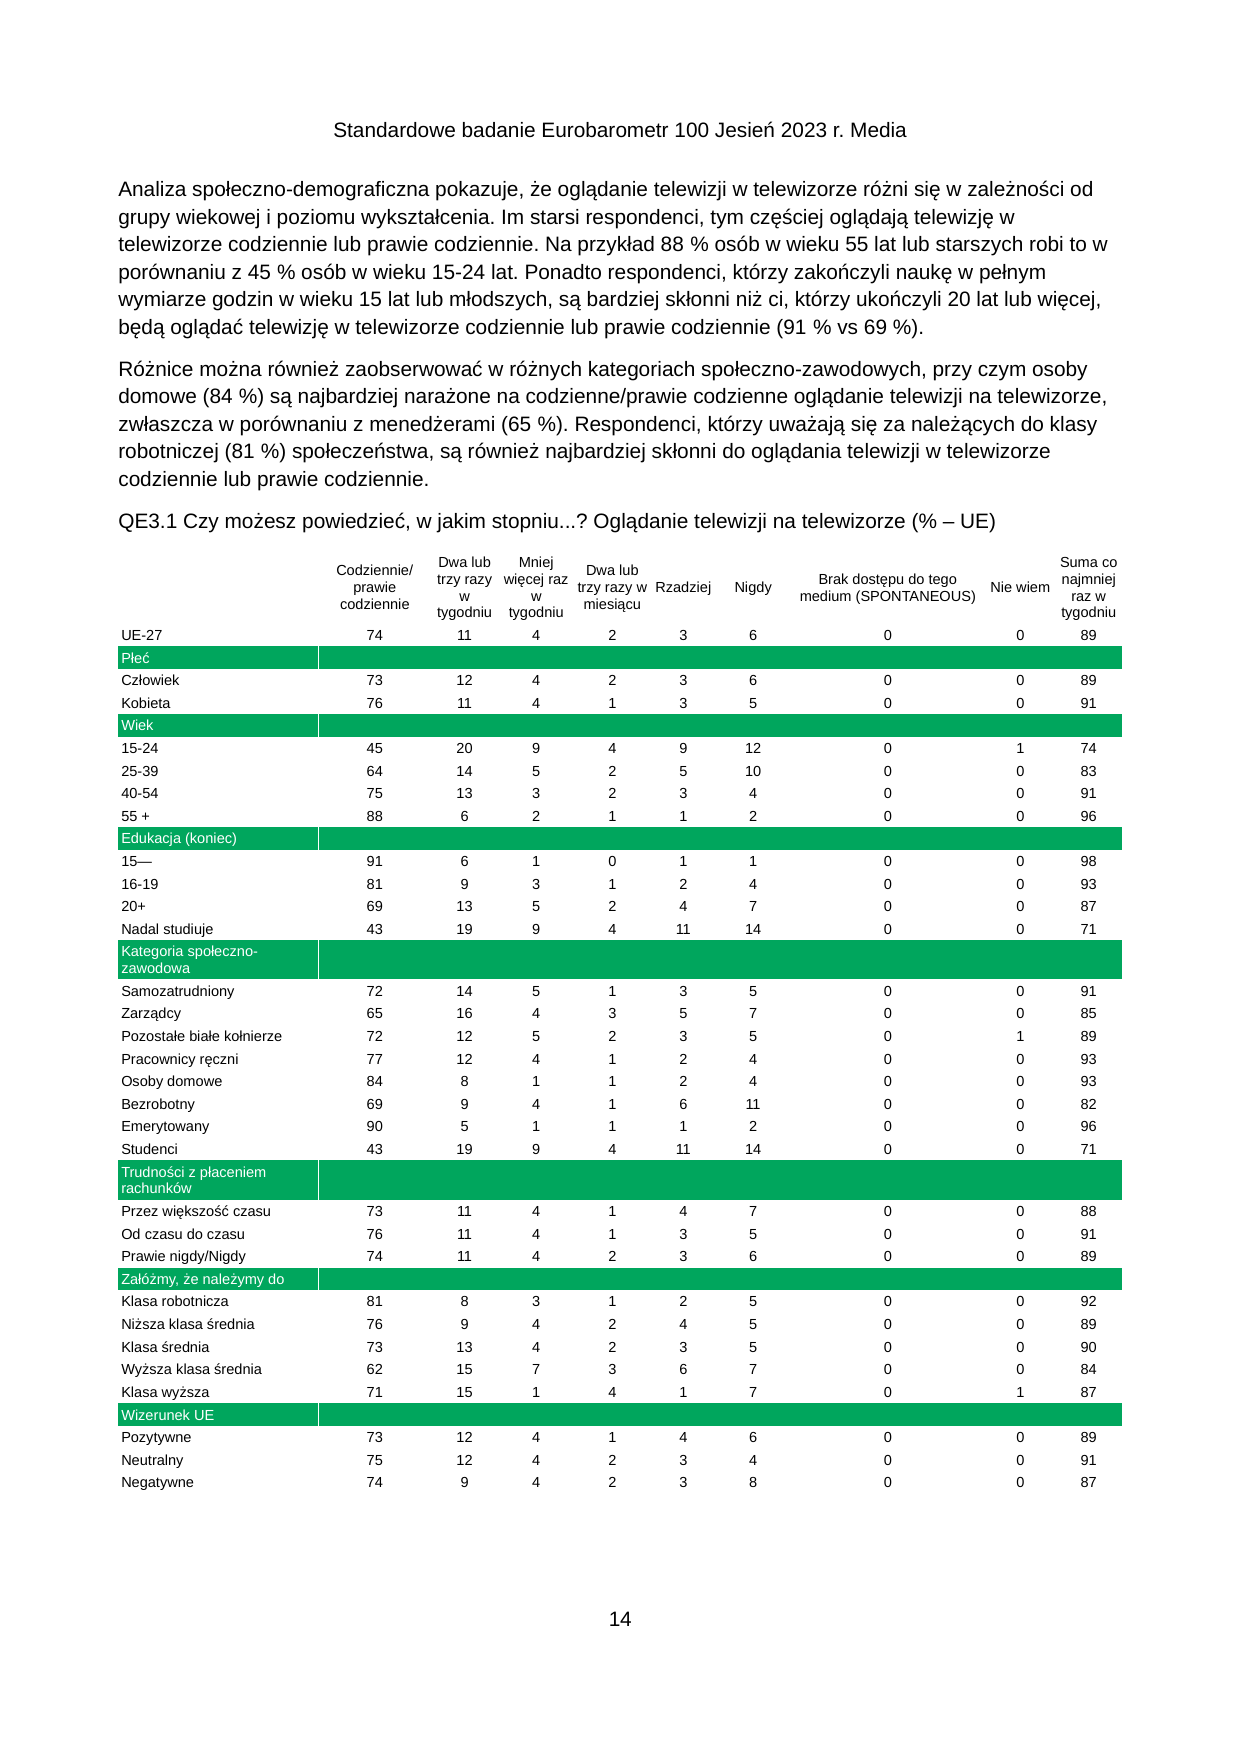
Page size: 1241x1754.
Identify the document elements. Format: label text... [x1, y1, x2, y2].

table_cell 11 [431, 1200, 498, 1222]
table_cell [651, 940, 716, 979]
table_cell 0 [790, 1223, 985, 1245]
table_cell Klasa średnia [118, 1335, 318, 1358]
table_cell 4 [574, 1138, 651, 1160]
table_cell 7 [716, 895, 790, 918]
table_cell 0 [985, 1093, 1055, 1115]
table_cell Edukacja (koniec) [118, 827, 318, 850]
table_cell 1 [498, 1381, 574, 1403]
table_header Dwa lub trzy razy w tygodniu [431, 551, 498, 624]
table_cell 1 [574, 1290, 651, 1313]
table_cell 2 [574, 1449, 651, 1471]
table_cell [985, 1268, 1055, 1290]
table_cell [716, 646, 790, 669]
table_cell 3 [651, 980, 716, 1002]
table_cell 2 [498, 805, 574, 827]
table_cell 96 [1055, 805, 1122, 827]
table_cell 0 [790, 1002, 985, 1025]
table_cell Kobieta [118, 692, 318, 714]
table_cell 20 [431, 737, 498, 759]
table_cell 0 [790, 1426, 985, 1448]
table_cell 0 [985, 624, 1055, 646]
table_cell 3 [651, 1025, 716, 1047]
table_cell 11 [716, 1093, 790, 1115]
table_cell 4 [498, 1335, 574, 1358]
table_cell Pracownicy ręczni [118, 1048, 318, 1070]
table_cell Negatywne [118, 1471, 318, 1494]
table_cell 8 [431, 1070, 498, 1093]
table_cell 0 [790, 1070, 985, 1093]
table_cell 0 [790, 805, 985, 827]
table_cell 16-19 [118, 873, 318, 895]
table_cell 3 [574, 1002, 651, 1025]
table_cell [574, 714, 651, 737]
table_cell [574, 646, 651, 669]
table_cell 0 [574, 850, 651, 872]
table_cell 9 [431, 1471, 498, 1494]
table_cell 0 [985, 1313, 1055, 1335]
table_cell 4 [574, 1381, 651, 1403]
table_cell 0 [790, 1200, 985, 1222]
table_cell 0 [790, 850, 985, 872]
table_cell 2 [574, 624, 651, 646]
table_cell 5 [716, 1025, 790, 1047]
table_cell 3 [651, 782, 716, 804]
table_cell 0 [985, 1002, 1055, 1025]
table_cell 4 [498, 669, 574, 692]
table_cell 91 [1055, 1223, 1122, 1245]
table_cell [574, 1268, 651, 1290]
table_cell 0 [790, 1313, 985, 1335]
table_cell 43 [319, 918, 431, 940]
table_cell 0 [985, 782, 1055, 804]
table_header Nie wiem [985, 551, 1055, 624]
table_cell 11 [431, 1223, 498, 1245]
table_cell 90 [1055, 1335, 1122, 1358]
table_cell 11 [651, 1138, 716, 1160]
table_cell 4 [716, 782, 790, 804]
table_cell 1 [498, 1115, 574, 1138]
table_cell 12 [431, 669, 498, 692]
table_cell 4 [498, 692, 574, 714]
table_cell 0 [985, 805, 1055, 827]
table_cell 89 [1055, 1426, 1122, 1448]
table_cell 4 [498, 1223, 574, 1245]
table_cell Pozytywne [118, 1426, 318, 1448]
table_cell Samozatrudniony [118, 980, 318, 1002]
table_cell 9 [498, 737, 574, 759]
table_cell Załóżmy, że należymy do [118, 1268, 318, 1290]
table_cell 6 [716, 669, 790, 692]
table_cell 4 [498, 624, 574, 646]
table_cell [574, 827, 651, 850]
table_cell 4 [651, 895, 716, 918]
table_cell 93 [1055, 873, 1122, 895]
table_cell 92 [1055, 1290, 1122, 1313]
table_cell 2 [574, 1313, 651, 1335]
table_cell 5 [431, 1115, 498, 1138]
table_cell 74 [319, 1471, 431, 1494]
table_cell 5 [498, 759, 574, 782]
table_cell 13 [431, 1335, 498, 1358]
table_cell 11 [431, 692, 498, 714]
table_cell 1 [985, 1381, 1055, 1403]
table_cell Wizerunek UE [118, 1403, 318, 1426]
table_cell 0 [985, 980, 1055, 1002]
table_cell Klasa robotnicza [118, 1290, 318, 1313]
table_cell 0 [790, 1115, 985, 1138]
table_cell 4 [498, 1471, 574, 1494]
table_cell 73 [319, 1335, 431, 1358]
table_cell [1055, 646, 1122, 669]
table_cell 6 [651, 1093, 716, 1115]
table_cell 0 [985, 850, 1055, 872]
table_cell Niższa klasa średnia [118, 1313, 318, 1335]
table_cell Wyższa klasa średnia [118, 1358, 318, 1381]
table_cell 15 [431, 1358, 498, 1381]
table_cell 77 [319, 1048, 431, 1070]
table_cell 76 [319, 692, 431, 714]
table_cell [790, 827, 985, 850]
table_cell 90 [319, 1115, 431, 1138]
table_cell [319, 940, 431, 979]
table_cell 19 [431, 918, 498, 940]
table_cell 15 [431, 1381, 498, 1403]
table_cell Od czasu do czasu [118, 1223, 318, 1245]
table_cell 72 [319, 1025, 431, 1047]
table_cell 0 [985, 895, 1055, 918]
table_cell [498, 827, 574, 850]
table_cell 4 [716, 1070, 790, 1093]
table_cell 72 [319, 980, 431, 1002]
table_cell 89 [1055, 1245, 1122, 1268]
table_header Brak dostępu do tego medium (SPONTANEOUS) [790, 551, 985, 624]
table_cell [985, 714, 1055, 737]
table_cell 0 [790, 1048, 985, 1070]
table_cell 0 [790, 1381, 985, 1403]
table_cell [790, 1268, 985, 1290]
table_cell Osoby domowe [118, 1070, 318, 1093]
table_cell 71 [1055, 1138, 1122, 1160]
table_cell [651, 827, 716, 850]
table_cell 11 [431, 1245, 498, 1268]
table_cell 45 [319, 737, 431, 759]
table_cell 3 [651, 1449, 716, 1471]
table_cell [431, 646, 498, 669]
text Analiza społeczno-demograficzna pokazuje, że oglądanie telewizji w telewizorze różni się w zależności od grupy wiekowej i poziomu wykształcenia. Im starsi respondenci, tym częściej oglądają telewizję w telewizorze codziennie lub prawie codziennie. Na przykład 88 % osób w wieku 55 lat lub starszych robi to w porównaniu z 45 % osób w wieku 15-24 lat. Ponadto respondenci, którzy zakończyli naukę w pełnym wymiarze godzin w wieku 15 lat lub młodszych, są bardziej skłonni niż ci, którzy ukończyli 20 lat lub więcej, będą oglądać telewizję w telewizorze codziennie lub prawie codziennie (91 % vs 69 %). [118, 177, 1122, 338]
table_cell 73 [319, 1200, 431, 1222]
table_cell [431, 1268, 498, 1290]
table_cell [319, 1160, 431, 1200]
table_cell 0 [985, 692, 1055, 714]
table_header Nigdy [716, 551, 790, 624]
table_cell 89 [1055, 624, 1122, 646]
table_cell 0 [790, 895, 985, 918]
table_cell [985, 940, 1055, 979]
table_cell 2 [574, 759, 651, 782]
table_cell 8 [716, 1471, 790, 1494]
table_cell 4 [498, 1200, 574, 1222]
table_cell 2 [574, 1335, 651, 1358]
table_cell 65 [319, 1002, 431, 1025]
table_cell 71 [1055, 918, 1122, 940]
table_cell [790, 1160, 985, 1200]
table_cell 0 [985, 1138, 1055, 1160]
table_cell 14 [716, 1138, 790, 1160]
table_cell 2 [574, 895, 651, 918]
table_cell 87 [1055, 895, 1122, 918]
table_cell 2 [574, 669, 651, 692]
table_cell [1055, 714, 1122, 737]
table_cell 87 [1055, 1381, 1122, 1403]
table_cell [985, 827, 1055, 850]
table_cell 0 [985, 1048, 1055, 1070]
table_cell 9 [498, 1138, 574, 1160]
table_cell 9 [431, 1093, 498, 1115]
table_cell 6 [431, 805, 498, 827]
table_cell [431, 940, 498, 979]
table_cell 55 + [118, 805, 318, 827]
table_cell 1 [651, 850, 716, 872]
table_cell 69 [319, 1093, 431, 1115]
table_cell [985, 1403, 1055, 1426]
table_cell 14 [716, 918, 790, 940]
table_cell 12 [431, 1025, 498, 1047]
table_cell [498, 940, 574, 979]
table_cell [498, 646, 574, 669]
table_cell 3 [651, 1223, 716, 1245]
table_cell [716, 940, 790, 979]
table_cell 0 [790, 1025, 985, 1047]
table_cell 0 [790, 1449, 985, 1471]
table_cell Studenci [118, 1138, 318, 1160]
table_cell 7 [716, 1002, 790, 1025]
table_cell 0 [790, 1290, 985, 1313]
table_cell 0 [985, 1223, 1055, 1245]
table_cell 25-39 [118, 759, 318, 782]
table_cell [651, 1403, 716, 1426]
table_cell 5 [716, 1223, 790, 1245]
table_cell 0 [790, 1245, 985, 1268]
table_cell 4 [498, 1426, 574, 1448]
table_cell 0 [790, 624, 985, 646]
table_cell 73 [319, 1426, 431, 1448]
table_cell [790, 1403, 985, 1426]
table_cell 0 [985, 1290, 1055, 1313]
table_cell 6 [431, 850, 498, 872]
table_cell 1 [574, 1048, 651, 1070]
table_header Suma co najmniej raz w tygodniu [1055, 551, 1122, 624]
table_cell 0 [790, 1138, 985, 1160]
table_cell 93 [1055, 1048, 1122, 1070]
table_cell 96 [1055, 1115, 1122, 1138]
table_cell 76 [319, 1313, 431, 1335]
table_cell 98 [1055, 850, 1122, 872]
table_cell [498, 1268, 574, 1290]
table_cell 0 [985, 1449, 1055, 1471]
table_cell 2 [574, 1471, 651, 1494]
table_cell 7 [716, 1200, 790, 1222]
table_cell 1 [574, 980, 651, 1002]
table_cell Neutralny [118, 1449, 318, 1471]
table_cell 3 [651, 1335, 716, 1358]
table_cell 4 [498, 1093, 574, 1115]
table_cell [431, 714, 498, 737]
table_cell 3 [651, 669, 716, 692]
table_cell [1055, 1160, 1122, 1200]
table_cell 89 [1055, 669, 1122, 692]
table_cell 82 [1055, 1093, 1122, 1115]
table_cell Zarządcy [118, 1002, 318, 1025]
table_cell 7 [716, 1381, 790, 1403]
table_cell [1055, 940, 1122, 979]
table_cell [651, 714, 716, 737]
table_cell 10 [716, 759, 790, 782]
table_cell 0 [985, 1115, 1055, 1138]
table_cell 1 [651, 1381, 716, 1403]
table_cell 43 [319, 1138, 431, 1160]
table_cell Pozostałe białe kołnierze [118, 1025, 318, 1047]
table_cell 93 [1055, 1070, 1122, 1093]
table_cell 1 [574, 805, 651, 827]
table_cell 2 [574, 1245, 651, 1268]
table_cell 8 [431, 1290, 498, 1313]
table_cell 2 [574, 1025, 651, 1047]
text Różnice można również zaobserwować w różnych kategoriach społeczno-zawodowych, przy czym osoby domowe (84 %) są najbardziej narażone na codzienne/prawie codzienne oglądanie telewizji na telewizorze, zwłaszcza w porównaniu z menedżerami (65 %). Respondenci, którzy uważają się za należących do klasy robotniczej (81 %) społeczeństwa, są również najbardziej skłonni do oglądania telewizji w telewizorze codziennie lub prawie codziennie. [118, 357, 1122, 491]
table_cell Emerytowany [118, 1115, 318, 1138]
table_cell 76 [319, 1223, 431, 1245]
table_cell 13 [431, 895, 498, 918]
table_cell [790, 646, 985, 669]
table_cell 16 [431, 1002, 498, 1025]
table_cell [985, 1160, 1055, 1200]
table_cell 12 [431, 1426, 498, 1448]
table_cell [651, 1268, 716, 1290]
table_cell 0 [790, 918, 985, 940]
table_cell 2 [651, 1048, 716, 1070]
table_cell 83 [1055, 759, 1122, 782]
table_cell 0 [790, 1358, 985, 1381]
table_cell 74 [319, 624, 431, 646]
table_cell 1 [651, 805, 716, 827]
table_cell 1 [498, 850, 574, 872]
table_cell 4 [716, 1048, 790, 1070]
table_cell 3 [651, 624, 716, 646]
table_cell 2 [716, 1115, 790, 1138]
table_cell 87 [1055, 1471, 1122, 1494]
table_cell [498, 1403, 574, 1426]
table_cell 1 [574, 1115, 651, 1138]
table_cell 11 [431, 624, 498, 646]
table_cell 0 [790, 1093, 985, 1115]
table_cell [431, 1160, 498, 1200]
table_cell 89 [1055, 1025, 1122, 1047]
table_cell 19 [431, 1138, 498, 1160]
table_cell [985, 646, 1055, 669]
table_cell 4 [651, 1426, 716, 1448]
table_cell Człowiek [118, 669, 318, 692]
table_cell Przez większość czasu [118, 1200, 318, 1222]
table_cell 5 [498, 980, 574, 1002]
table_cell 3 [574, 1358, 651, 1381]
table_cell [498, 714, 574, 737]
table_cell 1 [574, 692, 651, 714]
table_cell 3 [498, 873, 574, 895]
table_cell 88 [1055, 1200, 1122, 1222]
table_cell 1 [985, 737, 1055, 759]
table_cell 15-24 [118, 737, 318, 759]
table_cell 84 [319, 1070, 431, 1093]
table_cell 0 [985, 918, 1055, 940]
table_cell 6 [716, 1426, 790, 1448]
table_cell 5 [651, 1002, 716, 1025]
table_cell 69 [319, 895, 431, 918]
table_cell 5 [498, 895, 574, 918]
table_cell Płeć [118, 646, 318, 669]
table_cell 14 [431, 980, 498, 1002]
table_cell [716, 1268, 790, 1290]
table_cell 11 [651, 918, 716, 940]
table_cell 64 [319, 759, 431, 782]
table_cell Nadal studiuje [118, 918, 318, 940]
table_cell 1 [716, 850, 790, 872]
table_cell [431, 1403, 498, 1426]
table_cell 6 [651, 1358, 716, 1381]
table_cell Prawie nigdy/Nigdy [118, 1245, 318, 1268]
table_cell 1 [651, 1115, 716, 1138]
table_cell 0 [790, 1471, 985, 1494]
table_cell [716, 827, 790, 850]
table_cell [574, 1403, 651, 1426]
table_cell 0 [790, 980, 985, 1002]
table_cell 0 [790, 669, 985, 692]
table_cell 74 [319, 1245, 431, 1268]
table_cell 9 [651, 737, 716, 759]
table_cell 0 [985, 1358, 1055, 1381]
table_cell 15— [118, 850, 318, 872]
table_cell 9 [498, 918, 574, 940]
table_cell 0 [985, 1245, 1055, 1268]
table_cell 0 [985, 873, 1055, 895]
table_cell [319, 1268, 431, 1290]
table_cell [716, 714, 790, 737]
table_cell 0 [985, 1200, 1055, 1222]
table_cell 4 [498, 1048, 574, 1070]
table_cell 4 [574, 737, 651, 759]
table_cell 2 [651, 873, 716, 895]
table_cell 84 [1055, 1358, 1122, 1381]
table_cell 74 [1055, 737, 1122, 759]
table_cell 91 [1055, 980, 1122, 1002]
table_cell 4 [498, 1245, 574, 1268]
table_cell 5 [498, 1025, 574, 1047]
table_cell 3 [651, 1245, 716, 1268]
table_cell [716, 1160, 790, 1200]
table_header Dwa lub trzy razy w miesiącu [574, 551, 651, 624]
table_cell [431, 827, 498, 850]
table_cell 5 [716, 1335, 790, 1358]
table_cell [319, 646, 431, 669]
table_cell 4 [651, 1313, 716, 1335]
table_cell 1 [574, 1223, 651, 1245]
table_cell 4 [574, 918, 651, 940]
table_cell 6 [716, 1245, 790, 1268]
table_cell 3 [498, 782, 574, 804]
table_cell 4 [716, 873, 790, 895]
table_cell 12 [431, 1449, 498, 1471]
table_cell 0 [790, 737, 985, 759]
table_cell 13 [431, 782, 498, 804]
table_cell 0 [790, 759, 985, 782]
table_cell 7 [716, 1358, 790, 1381]
table_cell 2 [651, 1070, 716, 1093]
table_cell 9 [431, 1313, 498, 1335]
table_cell Klasa wyższa [118, 1381, 318, 1403]
table_cell 0 [985, 669, 1055, 692]
table_cell 2 [574, 782, 651, 804]
table_cell 1 [574, 1426, 651, 1448]
table_cell 9 [431, 873, 498, 895]
table_cell 91 [1055, 692, 1122, 714]
table_cell UE-27 [118, 624, 318, 646]
table_cell Bezrobotny [118, 1093, 318, 1115]
table_cell 4 [498, 1313, 574, 1335]
table_cell [651, 646, 716, 669]
table_cell 4 [716, 1449, 790, 1471]
table_cell 5 [716, 980, 790, 1002]
table_cell 0 [985, 1070, 1055, 1093]
table_cell 0 [790, 782, 985, 804]
table_cell 5 [651, 759, 716, 782]
table_cell 81 [319, 873, 431, 895]
table_cell Wiek [118, 714, 318, 737]
table_cell 4 [651, 1200, 716, 1222]
table_cell 1 [574, 1070, 651, 1093]
table_cell 0 [985, 1335, 1055, 1358]
table_cell 91 [1055, 782, 1122, 804]
table_cell 1 [574, 1093, 651, 1115]
table_cell 3 [498, 1290, 574, 1313]
table_cell 0 [790, 1335, 985, 1358]
table_cell 7 [498, 1358, 574, 1381]
table_cell 0 [985, 1471, 1055, 1494]
table_cell [319, 1403, 431, 1426]
table_cell [1055, 1268, 1122, 1290]
table_cell 91 [319, 850, 431, 872]
table_cell 5 [716, 692, 790, 714]
table_cell 85 [1055, 1002, 1122, 1025]
table_cell [790, 714, 985, 737]
table_cell 1 [574, 873, 651, 895]
table_cell 88 [319, 805, 431, 827]
table_cell [716, 1403, 790, 1426]
table_cell 62 [319, 1358, 431, 1381]
table_cell 75 [319, 782, 431, 804]
table_cell 81 [319, 1290, 431, 1313]
table_cell 5 [716, 1290, 790, 1313]
table_header [118, 551, 318, 624]
table_cell 0 [985, 1426, 1055, 1448]
table_cell [1055, 1403, 1122, 1426]
table_cell [1055, 827, 1122, 850]
table_cell [498, 1160, 574, 1200]
table_cell 6 [716, 624, 790, 646]
table_cell 20+ [118, 895, 318, 918]
table_cell 3 [651, 692, 716, 714]
table_cell 73 [319, 669, 431, 692]
table_header Mniej więcej raz w tygodniu [498, 551, 574, 624]
table_cell 71 [319, 1381, 431, 1403]
table_cell [319, 714, 431, 737]
table_cell 1 [985, 1025, 1055, 1047]
table_cell 1 [498, 1070, 574, 1093]
table_cell 3 [651, 1471, 716, 1494]
table_cell 40-54 [118, 782, 318, 804]
table_cell 91 [1055, 1449, 1122, 1471]
table_cell 12 [431, 1048, 498, 1070]
table_cell 0 [985, 759, 1055, 782]
table_cell [574, 1160, 651, 1200]
table_cell 2 [651, 1290, 716, 1313]
table_cell 14 [431, 759, 498, 782]
table_cell [790, 940, 985, 979]
table_cell 4 [498, 1002, 574, 1025]
table_cell 0 [790, 692, 985, 714]
table_cell 1 [574, 1200, 651, 1222]
table_cell 0 [790, 873, 985, 895]
table_cell [319, 827, 431, 850]
table_header Rzadziej [651, 551, 716, 624]
table_header Codziennie/prawie codziennie [319, 551, 431, 624]
table_cell [651, 1160, 716, 1200]
table_cell 2 [716, 805, 790, 827]
table_cell 89 [1055, 1313, 1122, 1335]
text QE3.1 Czy możesz powiedzieć, w jakim stopniu...? Oglądanie telewizji na telewizorze (% – UE) [118, 509, 1122, 533]
table_cell [574, 940, 651, 979]
table_cell 75 [319, 1449, 431, 1471]
table_cell Trudności z płaceniem rachunków [118, 1160, 318, 1200]
table_cell 4 [498, 1449, 574, 1471]
table_cell Kategoria społeczno-zawodowa [118, 940, 318, 979]
table_cell 5 [716, 1313, 790, 1335]
table_cell 12 [716, 737, 790, 759]
